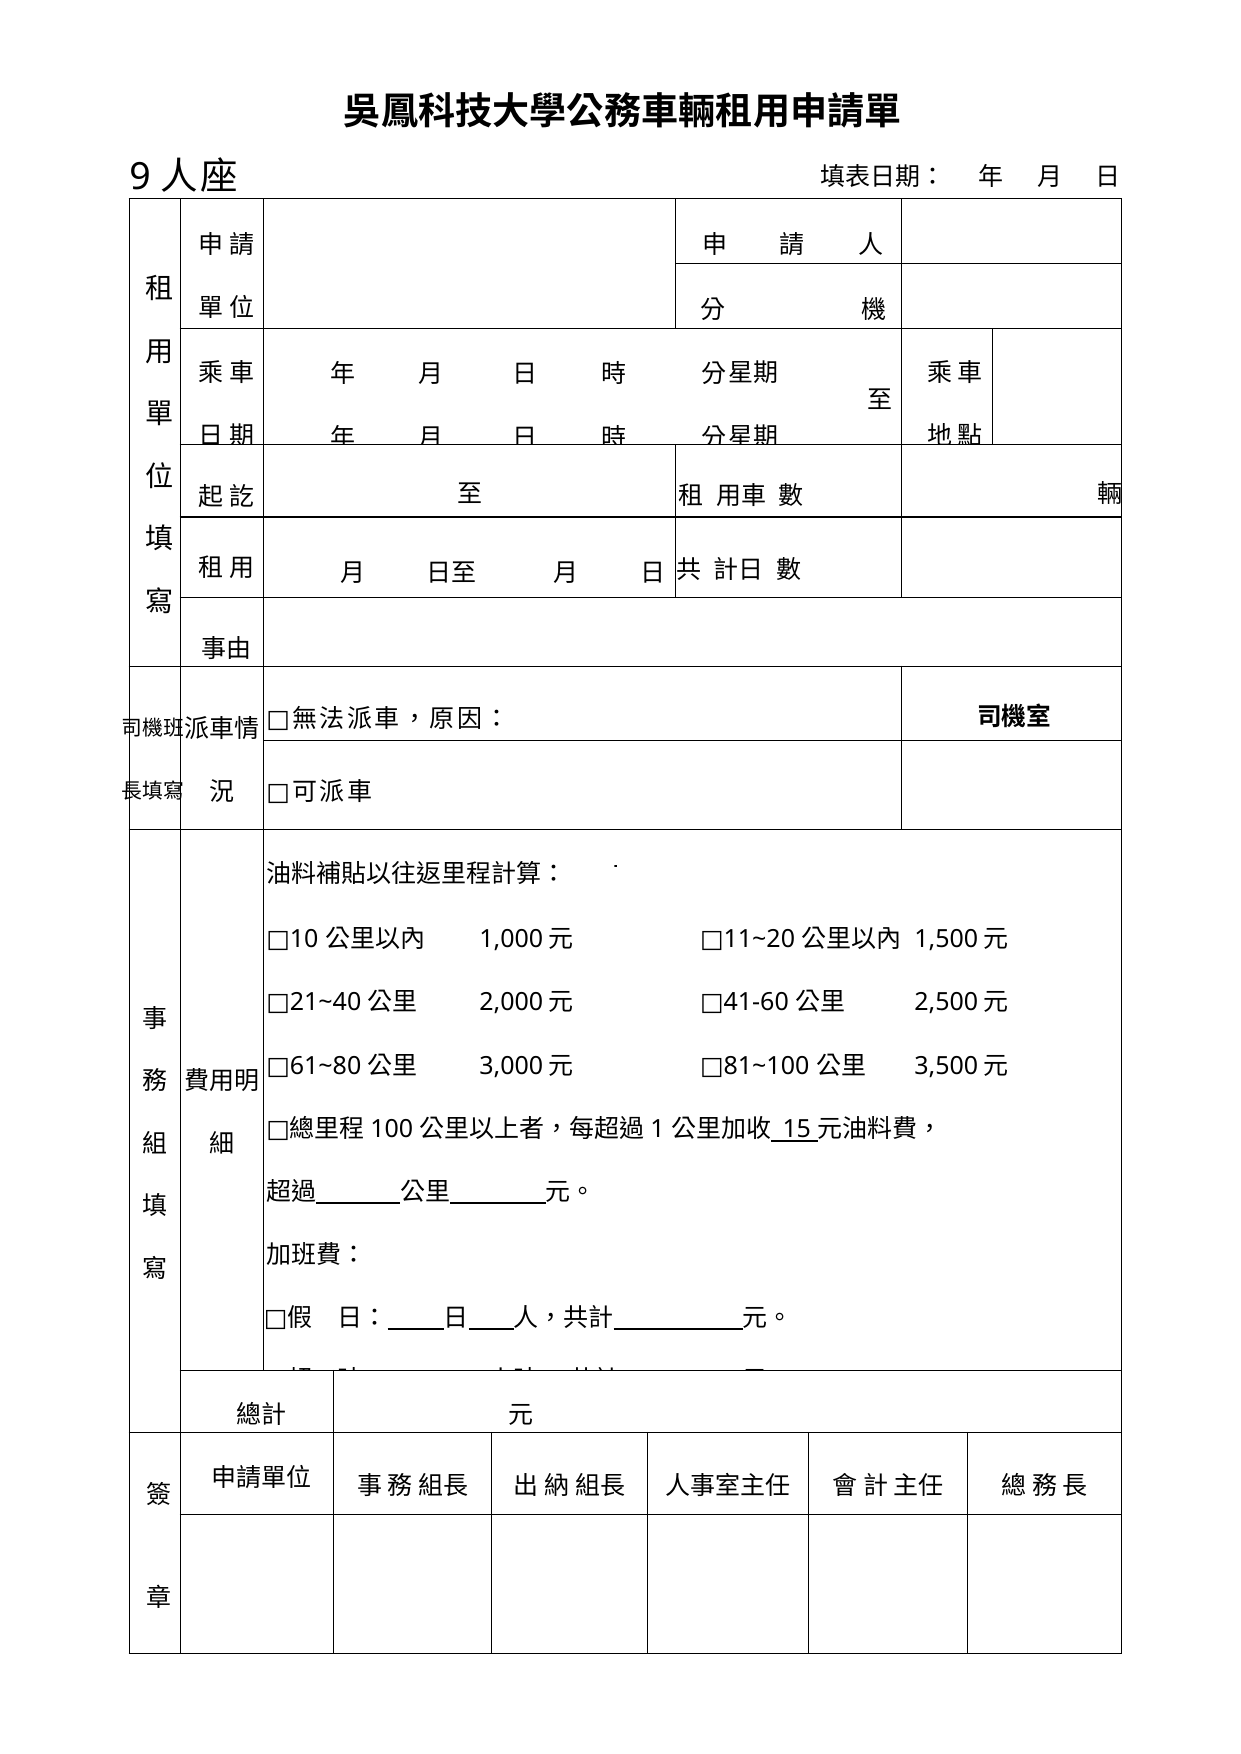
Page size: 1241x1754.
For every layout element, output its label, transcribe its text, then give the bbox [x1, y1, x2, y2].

table_cell □11~20 公里以內 [697, 892, 911, 956]
table_cell 時 [538, 329, 627, 392]
table_cell 加班費： □假日： 日 人，共計 元。 □超時： 小時 ，共計 元。 [264, 1209, 1121, 1370]
table_cell [264, 598, 1121, 666]
table_cell 分 [627, 329, 727, 392]
table_cell [902, 199, 1121, 263]
table_cell □可派車 車號：AVE9210/BHU7893 駕駛員： [264, 741, 901, 829]
table_cell 日 [444, 392, 538, 444]
table_cell 起 訖 地 點 [181, 445, 263, 516]
table_cell 元 [334, 1371, 1121, 1432]
table_cell 總計 [181, 1371, 333, 1432]
table_cell [181, 1515, 333, 1653]
table_cell 月 [355, 329, 444, 392]
table_cell 會 計 主任 [809, 1433, 967, 1513]
table_header 9人座 [129, 127, 680, 198]
table_cell □81~100 公里 [697, 1019, 911, 1083]
table_cell 申請單位 主管 [181, 1433, 333, 1513]
table_cell □21~40 公里 [264, 956, 476, 1019]
table_cell 租 用 單 位 填 寫 [130, 199, 180, 666]
table_cell 租 用 日 數 [181, 518, 263, 597]
table_cell 司機班長填寫 [130, 667, 180, 829]
table_cell [902, 518, 1121, 597]
table_cell □10 公里以內 [264, 892, 476, 956]
table_cell 分 [627, 392, 727, 444]
text 吳鳳科技大學公務車輛租用申請單 [177, 64, 1068, 127]
table_cell 申 請 人 [676, 199, 901, 263]
table_cell □無法派車，原因： [264, 667, 901, 740]
table_cell 租 用車 數 [676, 445, 901, 516]
table_cell □61~80 公里 [264, 1019, 476, 1083]
table_cell 乘 車 日 期 及時間 [181, 329, 263, 444]
table_cell 年 [264, 392, 355, 444]
table_cell 司機室 [902, 667, 1121, 740]
table_cell 至 [858, 329, 901, 444]
table_cell 分 機 [676, 264, 901, 328]
table_cell [648, 1515, 808, 1653]
table_cell 2,500元 [911, 956, 1121, 1019]
table_cell [264, 199, 675, 328]
table_cell 日 [444, 329, 538, 392]
table_cell 3,000元 [476, 1019, 697, 1083]
table_cell 1,000元 [476, 892, 697, 956]
table_cell 分 [710, 436, 719, 444]
table_cell □總里程 100 公里以上者，每超過 1 公里加收 15 元油料費， 超過 公里 元。 [264, 1083, 1121, 1209]
table_cell 派車情況 [181, 667, 263, 829]
table_cell 申 請 單 位 [181, 199, 263, 328]
table_cell 總 務 長 [968, 1433, 1121, 1513]
table_cell 2,000元 [476, 956, 697, 1019]
table_cell [809, 1515, 967, 1653]
table_cell [902, 741, 1121, 829]
table_cell 星期 [727, 392, 858, 444]
table_cell 月 [355, 392, 444, 444]
table_cell 輛 [902, 445, 1121, 516]
table_cell [334, 1515, 491, 1653]
table_cell 簽 章 [130, 1433, 180, 1653]
table_cell 時 [538, 392, 627, 444]
table_cell [492, 1515, 647, 1653]
table_cell 事 務 組 填 寫 [130, 830, 180, 1432]
table_cell 油料補貼以往返里程計算： [264, 830, 1121, 892]
table_cell 月 日至 月 日 [264, 518, 675, 597]
table_cell [902, 264, 1121, 328]
table_cell 1,500元 [911, 892, 1121, 956]
table_cell 共 計日 數 [676, 518, 901, 597]
table_cell 事由 [181, 598, 263, 666]
table_cell 至 [264, 445, 675, 516]
table_cell 事 務 組長 [334, 1433, 491, 1513]
table_cell □41-60 公里 [697, 956, 911, 1019]
table_cell 星期 [727, 329, 858, 392]
table_header 填表日期： 年 月 日 [680, 127, 1122, 198]
table_cell 出 納 組長 [492, 1433, 647, 1513]
table_cell 年 [264, 329, 355, 392]
table_cell [968, 1515, 1121, 1653]
table_cell 費用明細 [181, 830, 263, 1370]
table_cell 3,500元 [911, 1019, 1121, 1083]
table_cell [993, 329, 1121, 444]
table_cell 乘車 地點 [902, 329, 992, 444]
table_cell 人事室主任 [648, 1433, 808, 1513]
